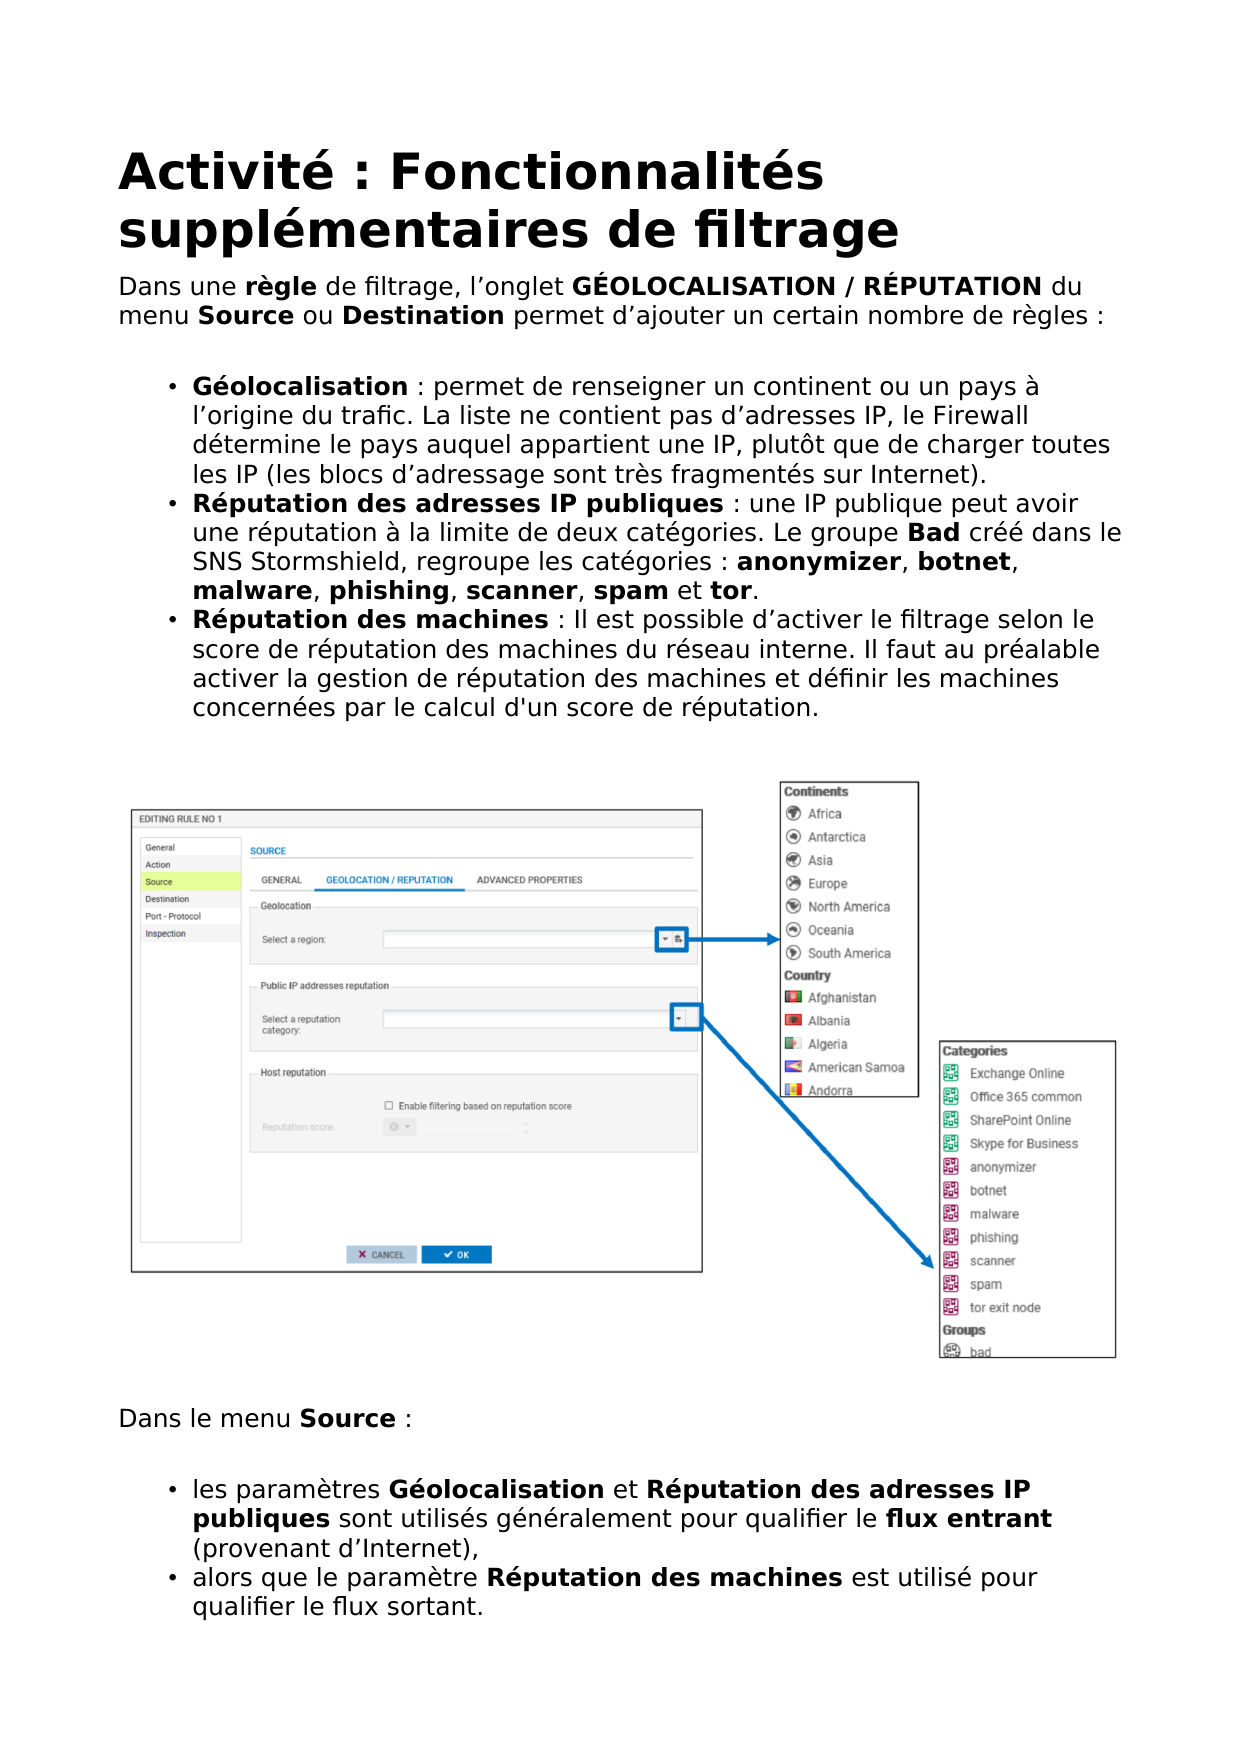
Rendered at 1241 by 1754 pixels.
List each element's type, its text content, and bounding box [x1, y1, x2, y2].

list Réputation des machines : Il est possible d’activer le filtrage selon le score de réputation des machines du réseau interne. Il faut au préalable activer la gestion de réputation des machines et définir les machines concernées par le calcul d'un score de réputation. [177, 606, 1122, 722]
list alors que le paramètre Réputation des machines est utilisé pour qualifier le flux sortant. [177, 1563, 1122, 1621]
subtitle Activité : Fonctionnalités supplémentaires de filtrage [118, 143, 1122, 259]
text Dans le menu Source : [118, 1404, 1122, 1433]
list Réputation des adresses IP publiques : une IP publique peut avoir une réputation à la limite de deux catégories. Le groupe Bad créé dans le SNS Stormshield, regroupe les catégories : anonymizer, botnet, malware, phishing, scanner, spam et tor. [177, 489, 1122, 606]
list les paramètres Géolocalisation et Réputation des adresses IP publiques sont utilisés généralement pour qualifier le flux entrant (provenant d’Internet), [177, 1476, 1122, 1563]
list Géolocalisation : permet de renseigner un continent ou un pays à l’origine du trafic. La liste ne contient pas d’adresses IP, le Firewall détermine le pays auquel appartient une IP, plutôt que de charger toutes les IP (les blocs d’adressage sont très fragmentés sur Internet). [177, 372, 1122, 489]
picture [118, 751, 1123, 1363]
text Dans une règle de filtrage, l’onglet GÉOLOCALISATION / RÉPUTATION du menu Source ou Destination permet d’ajouter un certain nombre de règles : [118, 272, 1122, 330]
